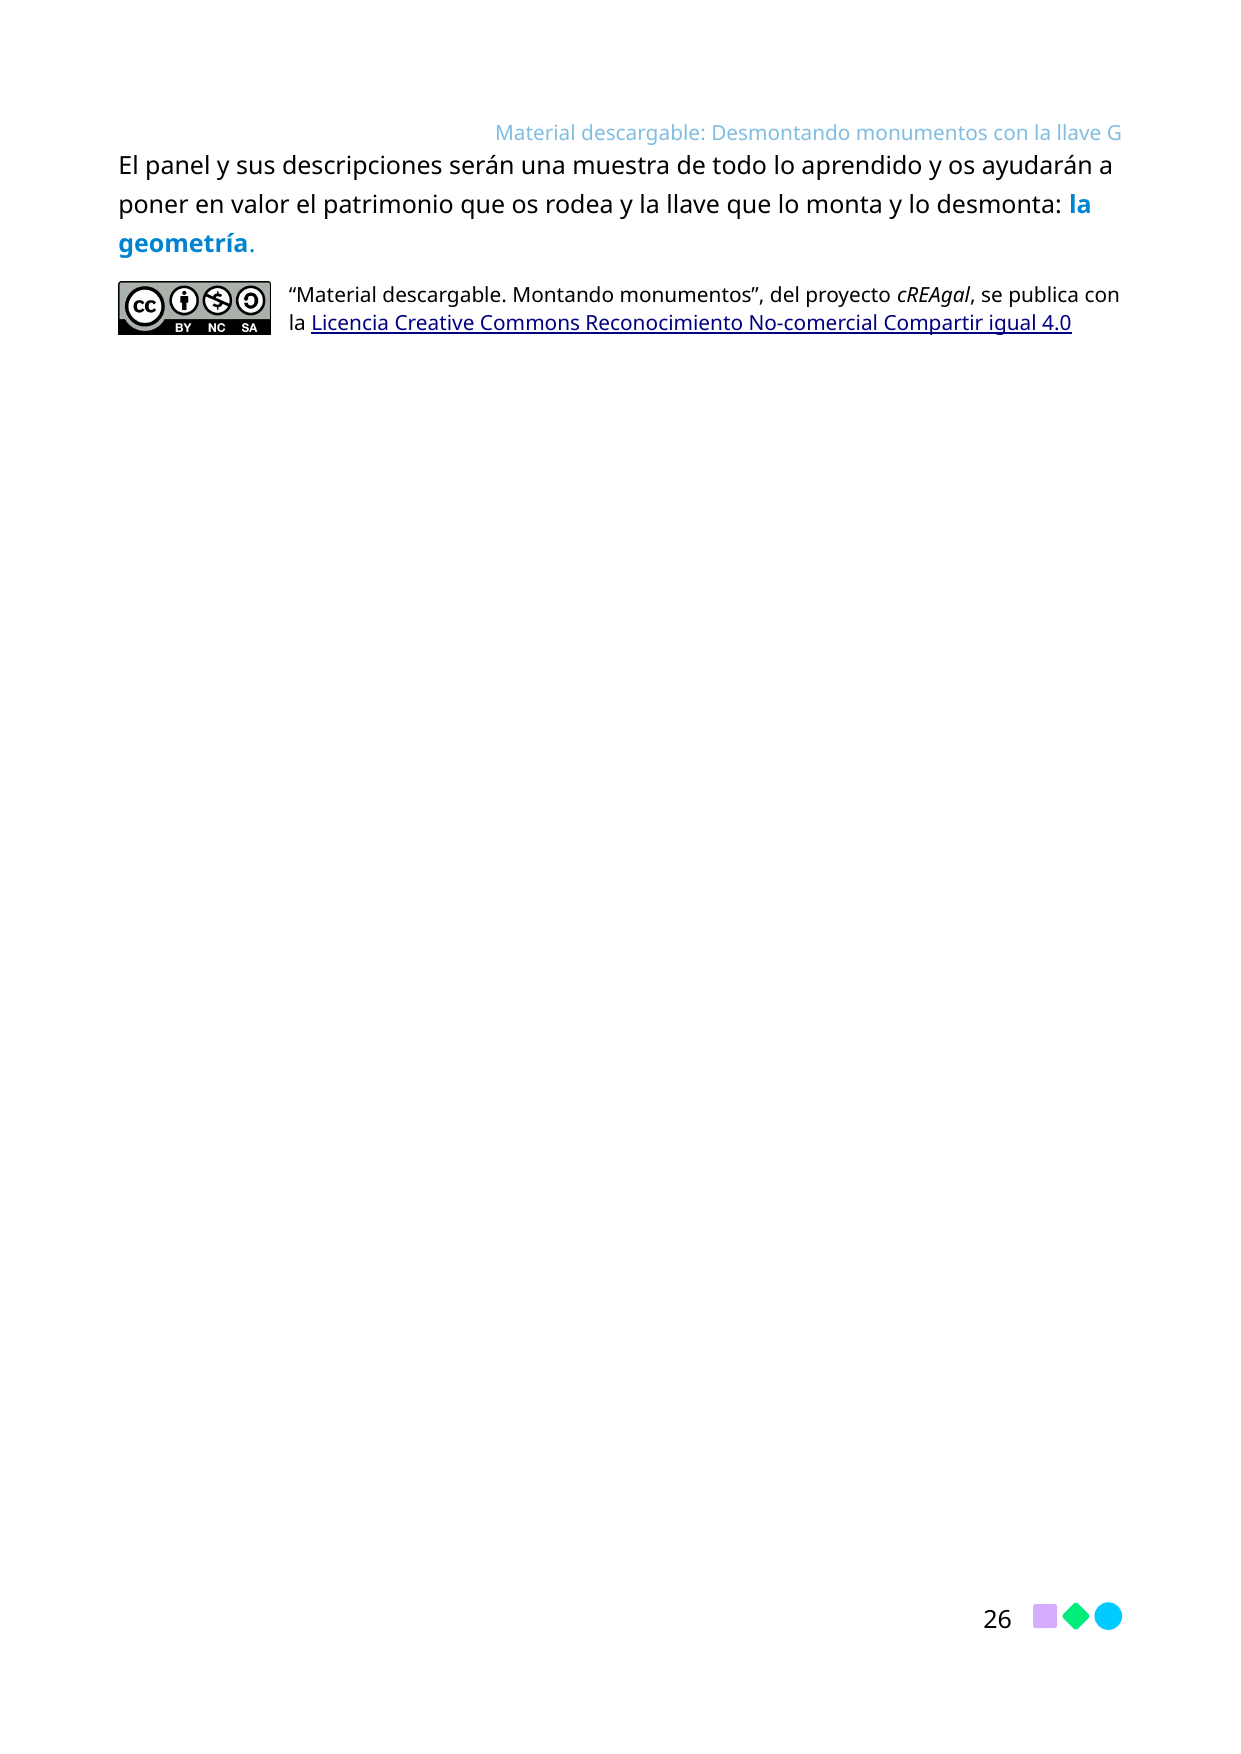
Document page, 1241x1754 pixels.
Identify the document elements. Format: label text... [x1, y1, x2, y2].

text El panel y sus descripciones serán una muestra de todo lo aprendido y os ayudarán a poner en valor el patrimonio que os rodea y la llave que lo monta y lo desmonta: la geometría. [118, 148, 1122, 260]
text “Material descargable. Montando monumentos”, del proyecto cREAgal, se publica con la Licencia Creative Commons Reconocimiento No-comercial Compartir igual 4.0 [118, 280, 1122, 337]
picture [118, 281, 271, 335]
